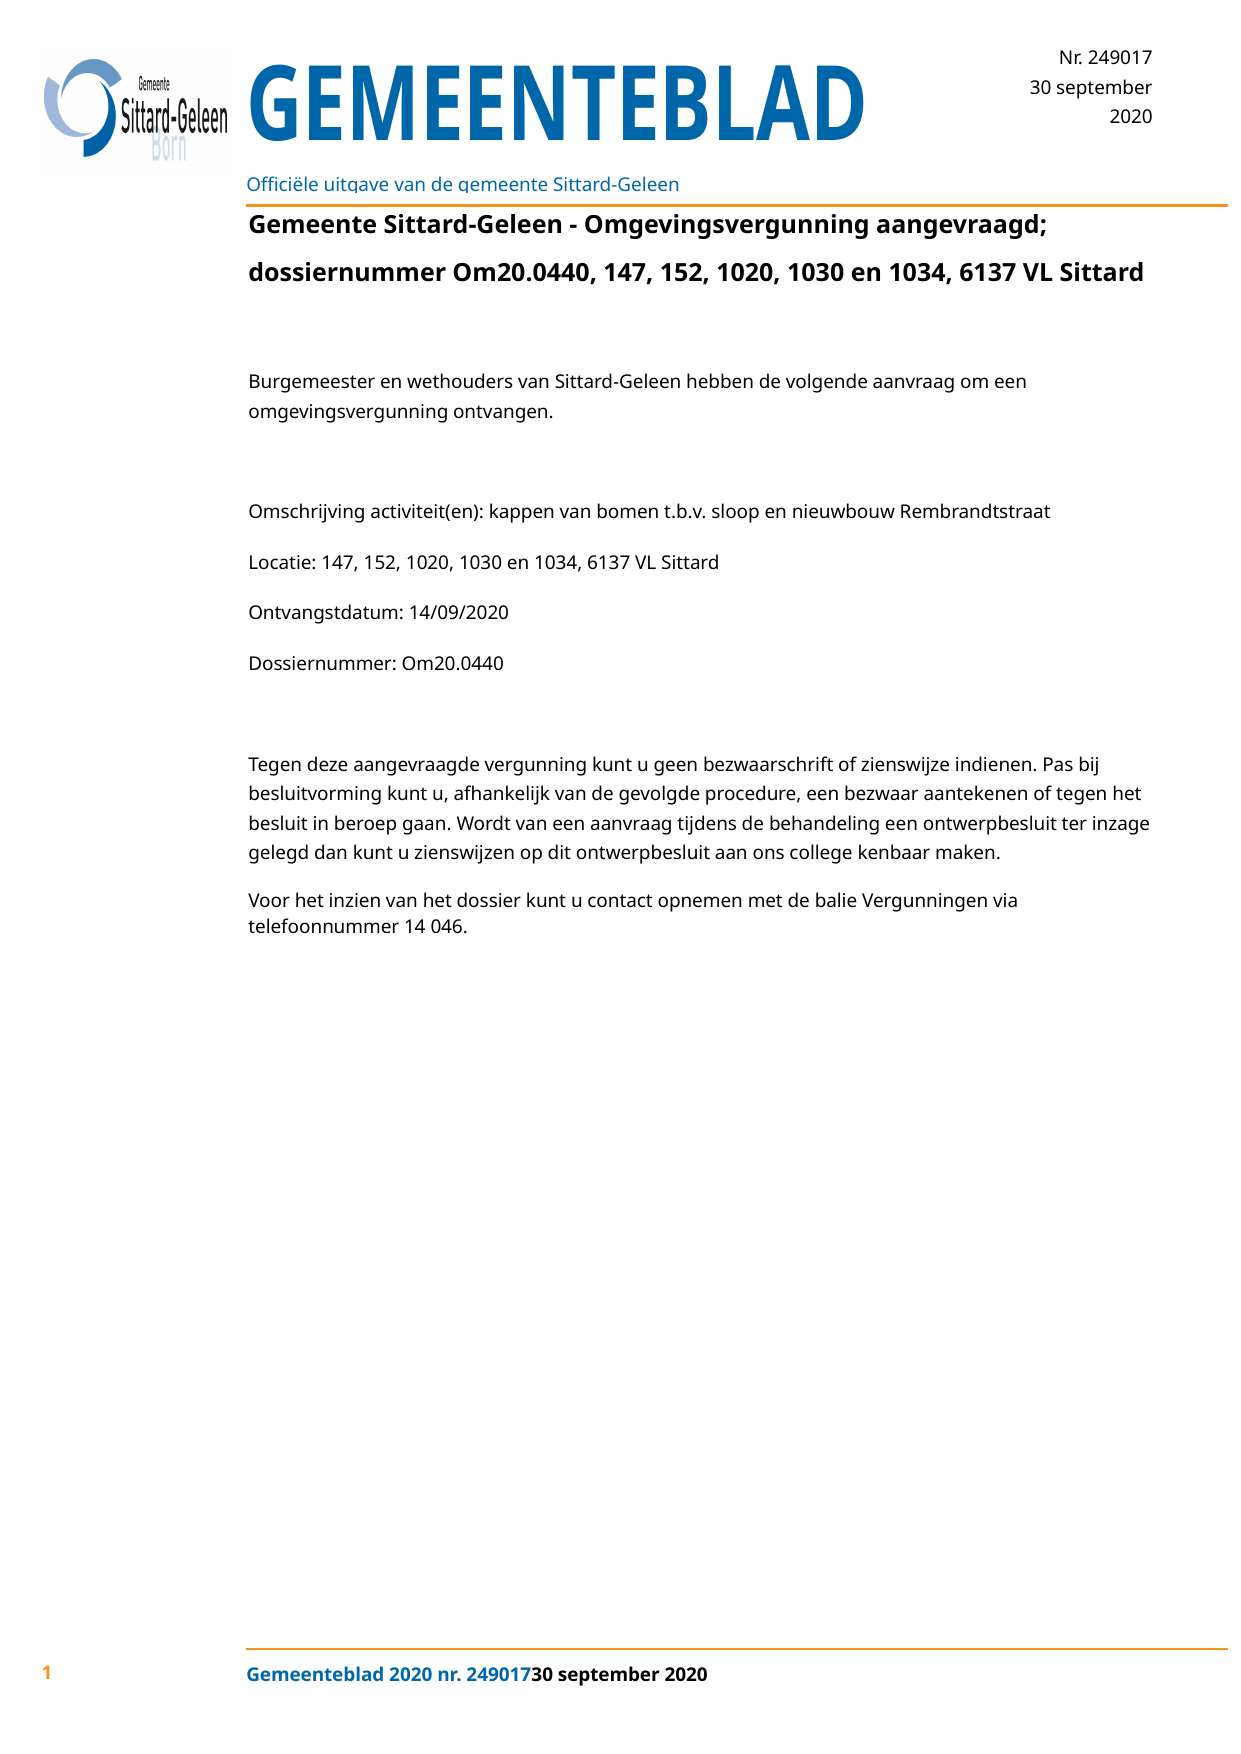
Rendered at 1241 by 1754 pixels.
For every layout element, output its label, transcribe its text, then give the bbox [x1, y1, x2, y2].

text Gemeente Sittard-Geleen - Omgevingsvergunning aangevraagd; dossiernummer Om20.0440, 147, 152, 1020, 1030 en 1034, 6137 VL Sittard [248, 207, 1152, 288]
text Omschrijving activiteit(en): kappen van bomen t.b.v. sloop en nieuwbouw Rembrandtstraat [248, 499, 1152, 524]
picture [41, 47, 231, 172]
text Tegen deze aangevraagde vergunning kunt u geen bezwaarschrift of zienswijze indienen. Pas bij besluitvorming kunt u, afhankelijk van de gevolgde procedure, een bezwaar aantekenen of tegen het besluit in beroep gaan. Wordt van een aanvraag tijdens de behandeling een ontwerpbesluit ter inzage gelegd dan kunt u zienswijzen op dit ontwerpbesluit aan ons college kenbaar maken. [248, 751, 1152, 865]
text Dossiernummer: Om20.0440 [248, 650, 1152, 676]
text Voor het inzien van het dossier kunt u contact opnemen met de balie Vergunningen via telefoonnummer 14 046. [248, 887, 1152, 939]
text Burgemeester en wethouders van Sittard-Geleen hebben de volgende aanvraag om een omgevingsvergunning ontvangen. [248, 368, 1152, 424]
text Locatie: 147, 152, 1020, 1030 en 1034, 6137 VL Sittard [248, 549, 1152, 575]
text Ontvangstdatum: 14/09/2020 [248, 599, 1152, 625]
